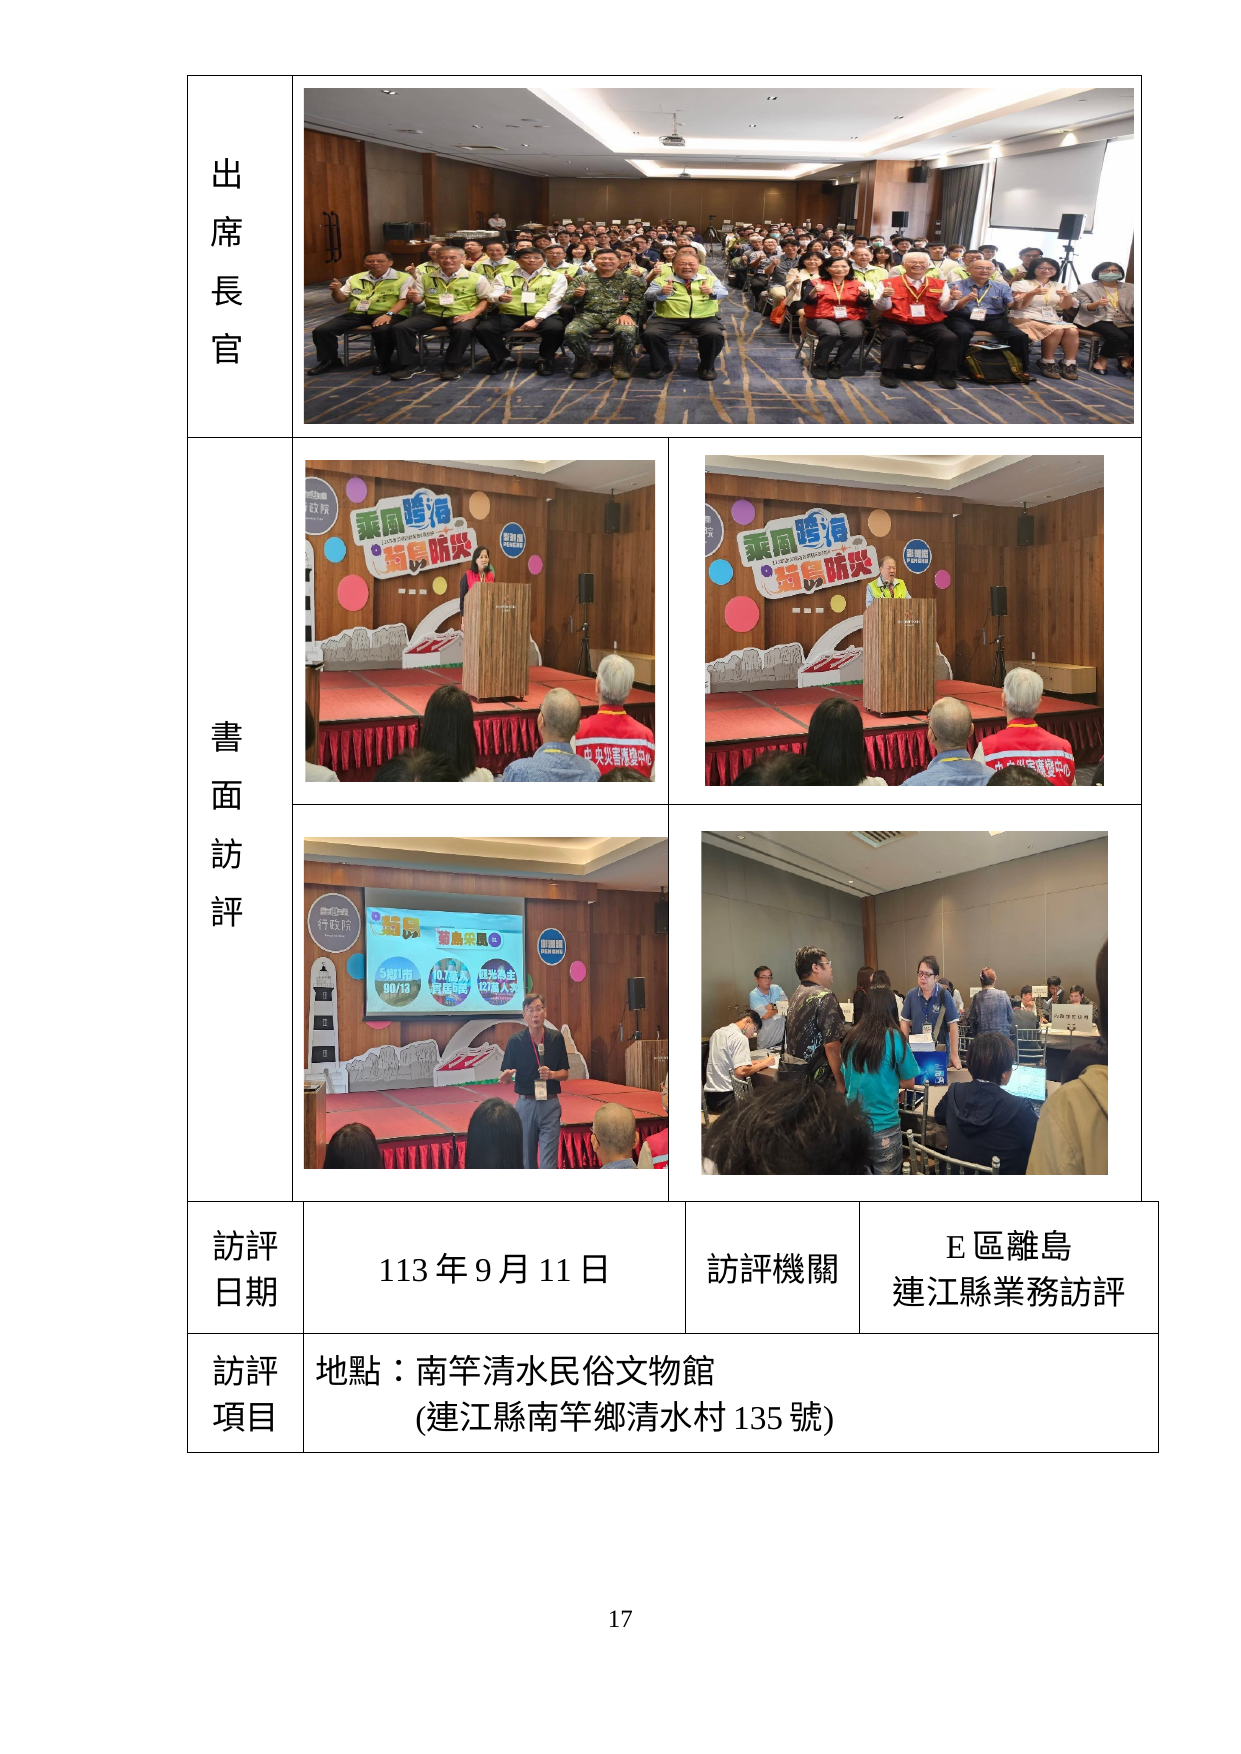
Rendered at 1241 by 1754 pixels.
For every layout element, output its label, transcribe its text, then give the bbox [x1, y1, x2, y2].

table_cell [1173, 804, 1177, 1201]
table_cell 書 面 訪評 [188, 438, 292, 1201]
table_cell [1154, 437, 1163, 804]
table_cell [1206, 804, 1213, 1201]
table_cell [293, 438, 668, 804]
table_cell [293, 805, 668, 1201]
table_cell [1213, 804, 1234, 1201]
table_cell [1159, 1201, 1198, 1333]
table_cell 出席長官 [188, 76, 292, 437]
table_cell 訪評機關 [686, 1202, 859, 1333]
table_cell [1198, 75, 1206, 437]
table_cell [1177, 804, 1183, 1201]
table_cell [1154, 75, 1163, 437]
table_cell [1148, 437, 1154, 804]
table_cell [1234, 1333, 1240, 1452]
table_cell 地點：南竿清水民俗文物館 (連江縣南竿鄉清水村135號) [304, 1334, 1158, 1452]
table_cell [1213, 437, 1234, 804]
table_cell E區離島 連江縣業務訪評 [860, 1202, 1158, 1333]
table_cell 訪評項目 [188, 1334, 303, 1452]
table_cell [1173, 437, 1177, 804]
table_cell [1206, 75, 1213, 437]
table_cell [1234, 437, 1238, 804]
table_cell [669, 438, 1141, 804]
table_cell [1234, 1201, 1238, 1333]
table_cell 訪評日期 [188, 1202, 303, 1333]
table_cell [1164, 804, 1173, 1201]
table_cell [1206, 1201, 1213, 1333]
table_cell [1198, 804, 1206, 1201]
table_cell [669, 805, 1141, 1201]
table_cell [1177, 75, 1183, 437]
table_cell [1168, 1333, 1234, 1452]
table_cell [1206, 437, 1213, 804]
table_cell [1213, 75, 1234, 437]
table_cell [1234, 75, 1238, 437]
table_cell [1148, 804, 1154, 1201]
table_cell [1234, 804, 1238, 1201]
table_cell [1184, 75, 1198, 437]
table_cell [1184, 437, 1198, 804]
table_cell [1173, 75, 1177, 437]
table_cell [1184, 804, 1198, 1201]
table_cell [1142, 804, 1148, 1201]
table_cell 113年9月11日 [304, 1202, 685, 1333]
table_cell [1159, 1333, 1168, 1452]
table_cell [1148, 75, 1154, 437]
table_cell [293, 76, 1141, 437]
table_cell [1142, 75, 1148, 437]
table_cell [1198, 1201, 1206, 1333]
table_cell [1213, 1201, 1234, 1333]
table_cell [1142, 437, 1148, 804]
table_cell [1154, 804, 1163, 1201]
table_cell [1164, 75, 1173, 437]
table_cell [1164, 437, 1173, 804]
table_cell [1198, 437, 1206, 804]
table_cell [1177, 437, 1183, 804]
